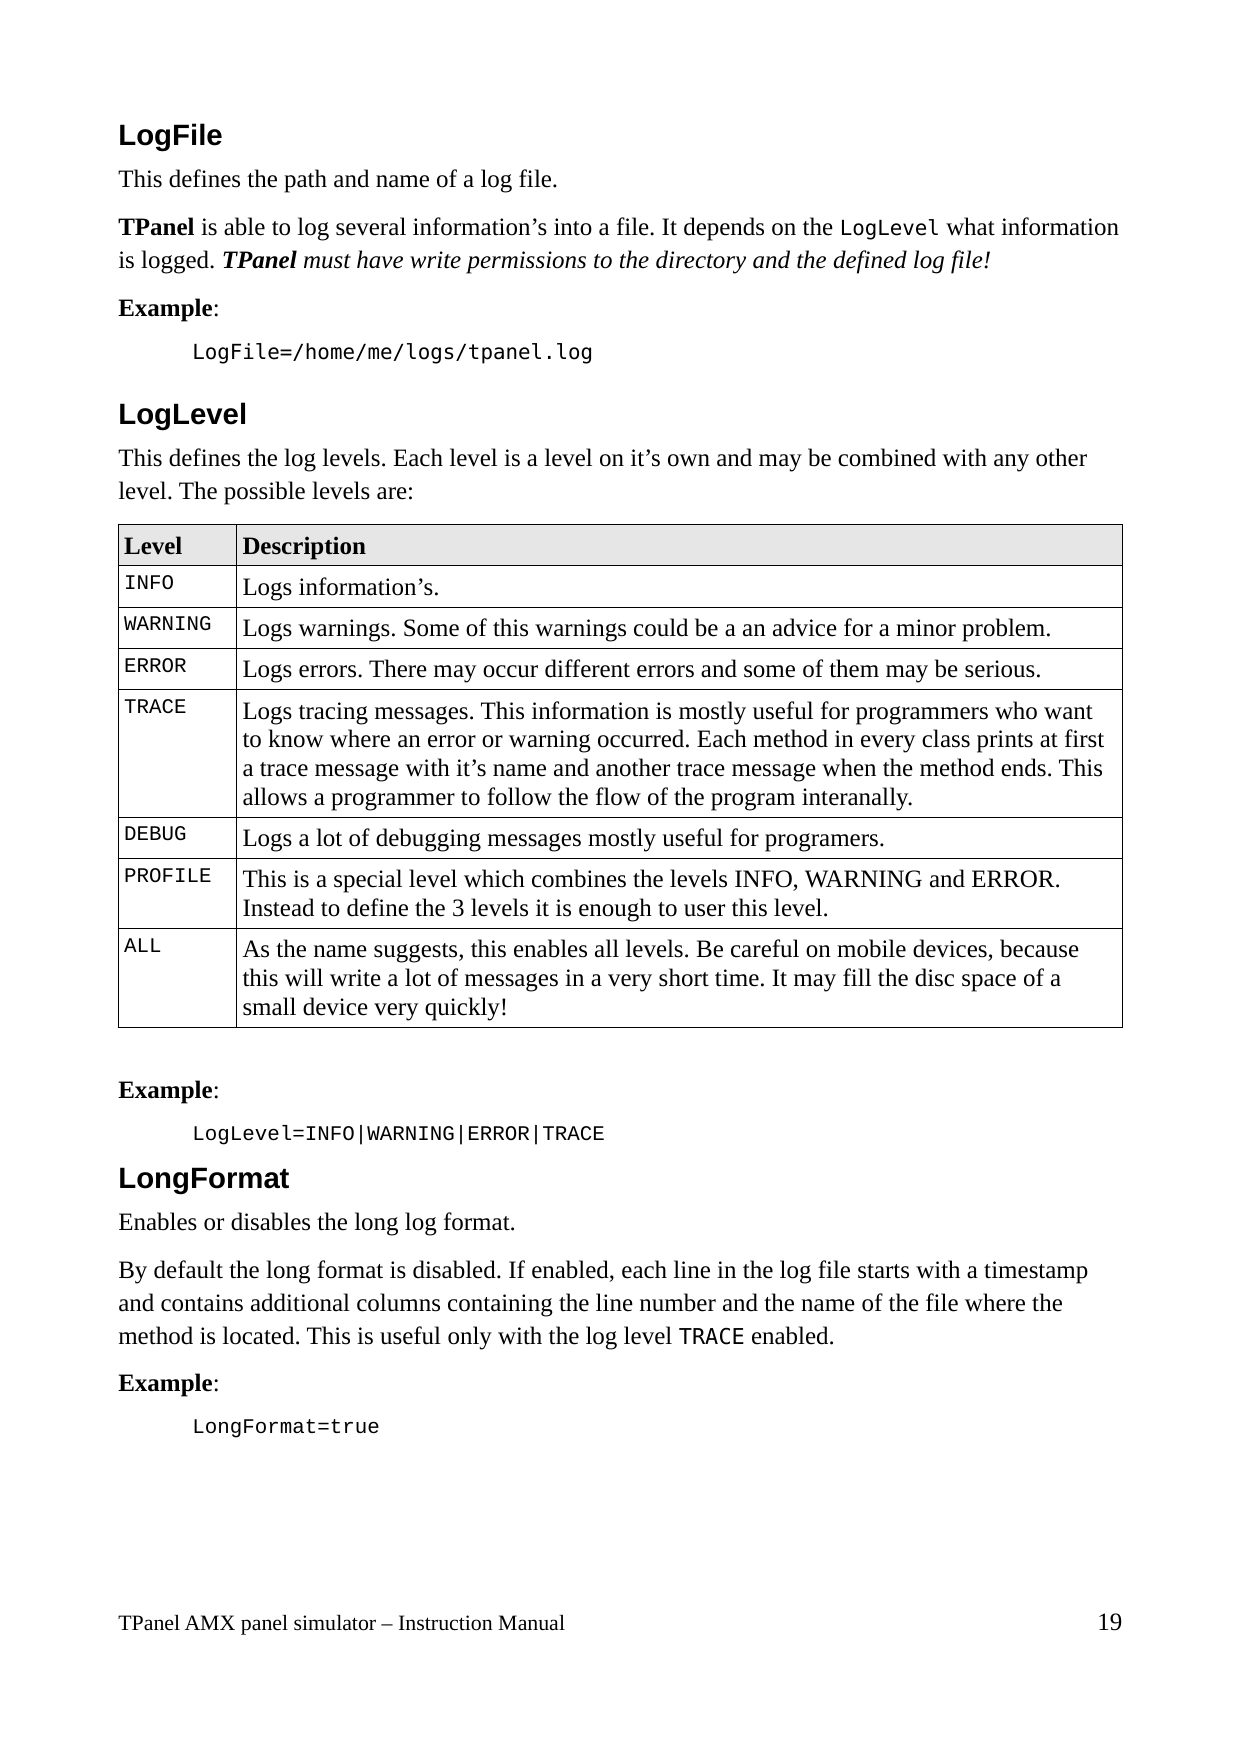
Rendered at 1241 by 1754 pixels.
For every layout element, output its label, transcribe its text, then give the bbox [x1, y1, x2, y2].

text This defines the path and name of a log file. [118, 164, 1122, 193]
text This defines the log levels. Each level is a level on it’s own and may be combined with any other level. The possible levels are: [118, 443, 1122, 505]
table_cell Logs information’s. [237, 566, 1122, 607]
table_cell Logs tracing messages. This information is mostly useful for programmers who want to know where an error or warning occurred. Each method in every class prints at first a trace message with it’s name and another trace message when the method ends. This allows a programmer to follow the flow of the program interanally. [237, 690, 1122, 817]
table_cell PROFILE [119, 859, 236, 928]
table_cell This is a special level which combines the levels INFO, WARNING and ERROR. Instead to define the 3 levels it is enough to user this level. [237, 859, 1122, 928]
table_cell ERROR [119, 649, 236, 689]
table_cell DEBUG [119, 818, 236, 858]
text Example: [118, 293, 1122, 321]
subtitle LogLevel [118, 397, 1122, 431]
text Enables or disables the long log format. [118, 1207, 1122, 1236]
table_cell INFO [119, 566, 236, 607]
subtitle LogFile [118, 118, 1122, 152]
table_cell Logs a lot of debugging messages mostly useful for programers. [237, 818, 1122, 858]
table_cell Logs warnings. Some of this warnings could be a an advice for a minor problem. [237, 608, 1122, 648]
table_cell TRACE [119, 690, 236, 817]
text Example: [118, 1075, 1122, 1104]
text LogFile=/home/me/logs/tpanel.log [118, 340, 1122, 364]
text By default the long format is disabled. If enabled, each line in the log file starts with a timestamp and contains additional columns containing the line number and the name of the file where the method is located. This is useful only with the log level TRACE enabled. [118, 1255, 1122, 1350]
table_cell ALL [119, 929, 236, 1027]
subtitle LongFormat [118, 1161, 1122, 1195]
table_cell As the name suggests, this enables all levels. Be careful on mobile devices, because this will write a lot of messages in a very short time. It may fill the disc space of a small device very quickly! [237, 929, 1122, 1027]
text Example: [118, 1368, 1122, 1397]
text LongFormat=true [118, 1416, 1122, 1440]
table_cell Logs errors. There may occur different errors and some of them may be serious. [237, 649, 1122, 689]
text LogLevel=INFO|WARNING|ERROR|TRACE [118, 1123, 1122, 1146]
text TPanel is able to log several information’s into a file. It depends on the LogLevel what information is logged. TPanel must have write permissions to the directory and the defined log file! [118, 212, 1122, 274]
table_header Description [237, 525, 1122, 565]
table_cell WARNING [119, 608, 236, 648]
table_header Level [119, 525, 236, 565]
